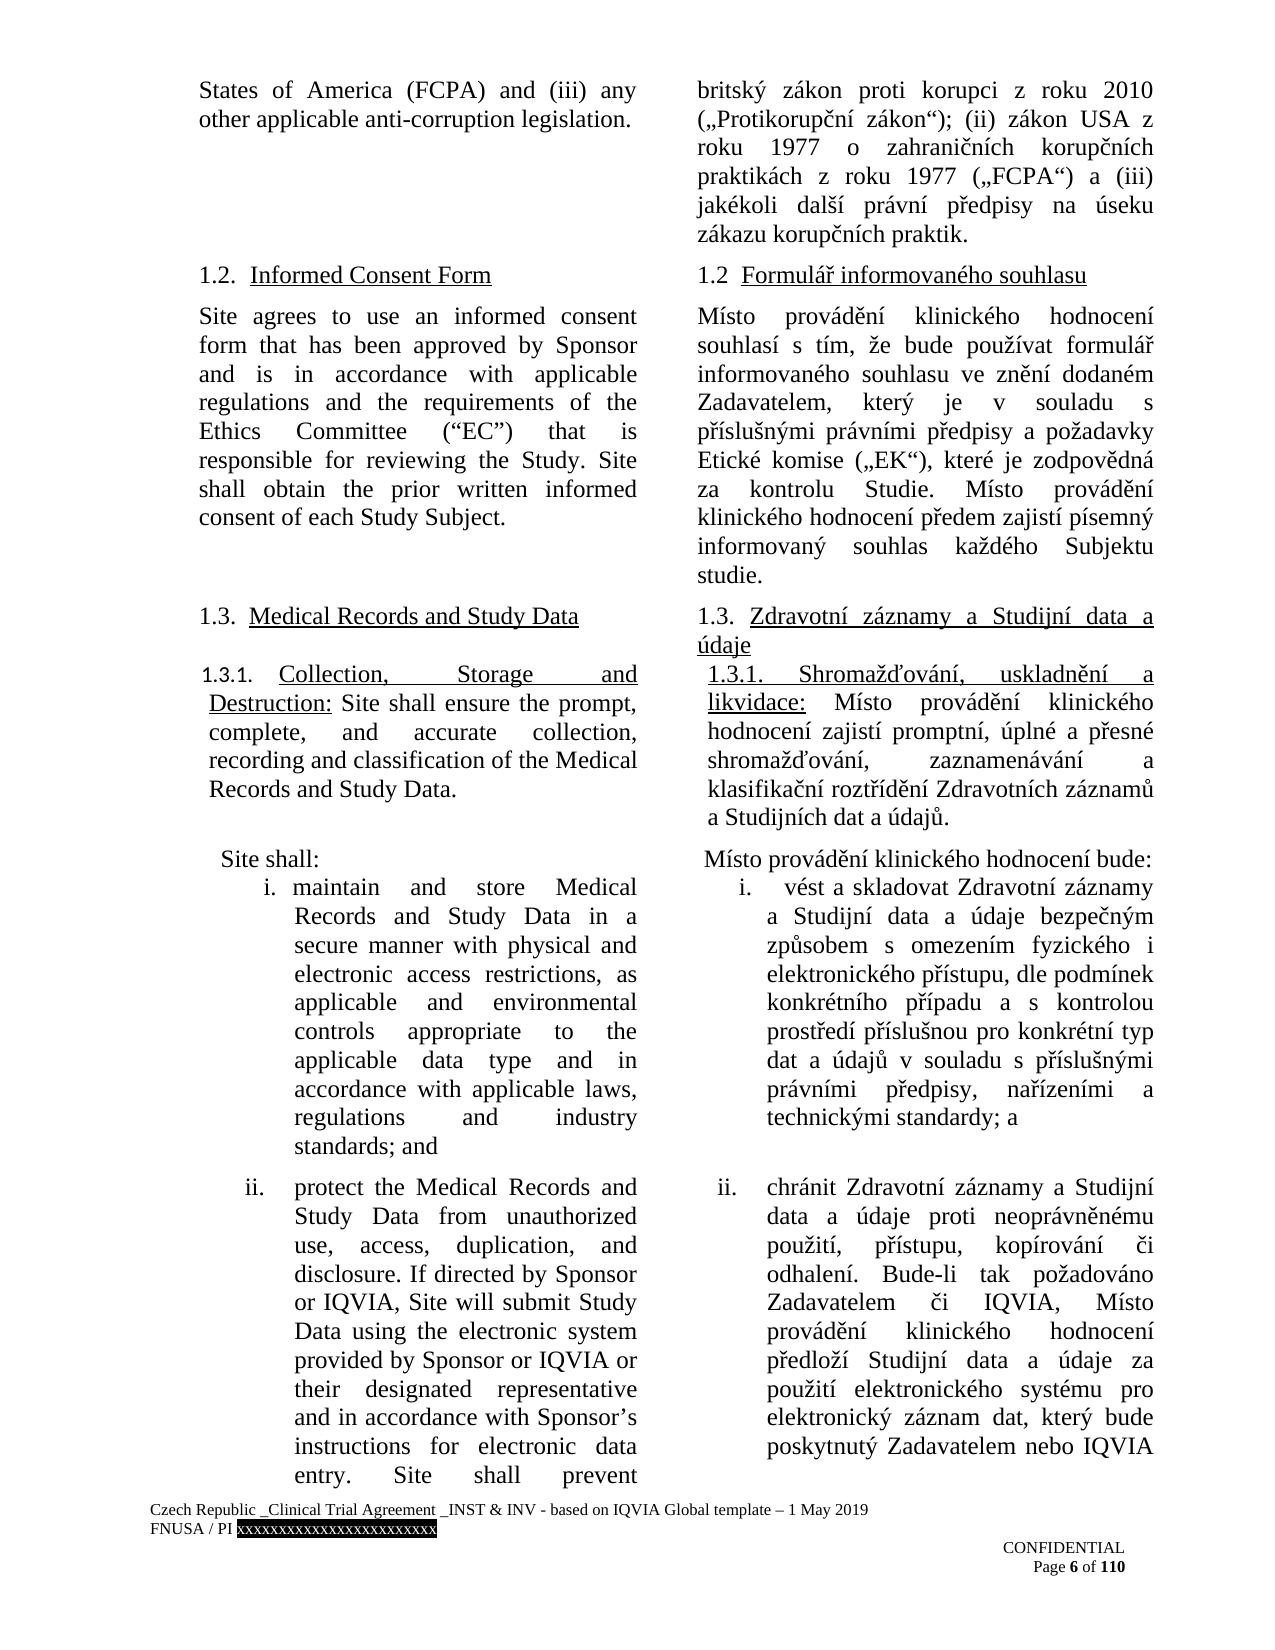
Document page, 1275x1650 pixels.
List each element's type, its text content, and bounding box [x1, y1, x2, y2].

table_cell Site shall: [150, 844, 649, 872]
table_cell Collection, Storage and Destruction: Site shall ensure the prompt, complete, and accurate collection, recording and classification of the Medical Records and Study Data. [150, 659, 649, 844]
table_cell States of America (FCPA) and (iii) any other applicable anti-corruption legislation. [150, 75, 649, 260]
table_cell chránit Zdravotní záznamy a Studijní data a údaje proti neoprávněnému použití, přístupu, kopírování či odhalení. Bude-li tak požadováno Zadavatelem či IQVIA, Místo provádění klinického hodnocení předloží Studijní data a údaje za použití elektronického systému pro elektronický záznam dat, který bude poskytnutý Zadavatelem nebo IQVIA [649, 1173, 1165, 1489]
table_cell britský zákon proti korupci z roku 2010 („Protikorupční zákon“); (ii) zákon USA z roku 1977 o zahraničních korupčních praktikách z roku 1977 („FCPA“) a (iii) jakékoli další právní předpisy na úseku zákazu korupčních praktik. [649, 75, 1165, 260]
table_cell Místo provádění klinického hodnocení souhlasí s tím, že bude používat formulář informovaného souhlasu ve znění dodaném Zadavatelem, který je v souladu s příslušnými právními předpisy a požadavky Etické komise („EK“), které je zodpovědná za kontrolu Studie. Místo provádění klinického hodnocení předem zajistí písemný informovaný souhlas každého Subjektu studie. [649, 301, 1165, 601]
table_cell Informed Consent Form [150, 260, 649, 301]
table_cell 1.3.1. Shromažďování, uskladnění a likvidace: Místo provádění klinického hodnocení zajistí promptní, úplné a přesné shromažďování, zaznamenávání a klasifikační roztřídění Zdravotních záznamů a Studijních dat a údajů. [649, 659, 1165, 844]
table_cell Site agrees to use an informed consent form that has been approved by Sponsor and is in accordance with applicable regulations and the requirements of the Ethics Committee (“EC”) that is responsible for reviewing the Study. Site shall obtain the prior written informed consent of each Study Subject. [150, 301, 649, 601]
table_cell protect the Medical Records and Study Data from unauthorized use, access, duplication, and disclosure. If directed by Sponsor or IQVIA, Site will submit Study Data using the electronic system provided by Sponsor or IQVIA or their designated representative and in accordance with Sponsor’s instructions for electronic data entry. Site shall prevent [150, 1173, 649, 1489]
table_cell Formulář informovaného souhlasu [649, 260, 1165, 301]
table_cell Místo provádění klinického hodnocení bude: [649, 844, 1165, 872]
table_cell 1.3. Medical Records and Study Data [150, 601, 649, 659]
table_cell 1.3. Zdravotní záznamy a Studijní data a údaje [649, 601, 1165, 659]
table_cell vést a skladovat Zdravotní záznamy a Studijní data a údaje bezpečným způsobem s omezením fyzického i elektronického přístupu, dle podmínek konkrétního případu a s kontrolou prostředí příslušnou pro konkrétní typ dat a údajů v souladu s příslušnými právními předpisy, nařízeními a technickými standardy; a [649, 873, 1165, 1172]
table_cell maintain and store Medical Records and Study Data in a secure manner with physical and electronic access restrictions, as applicable and environmental controls appropriate to the applicable data type and in accordance with applicable laws, regulations and industry standards; and [150, 873, 649, 1172]
